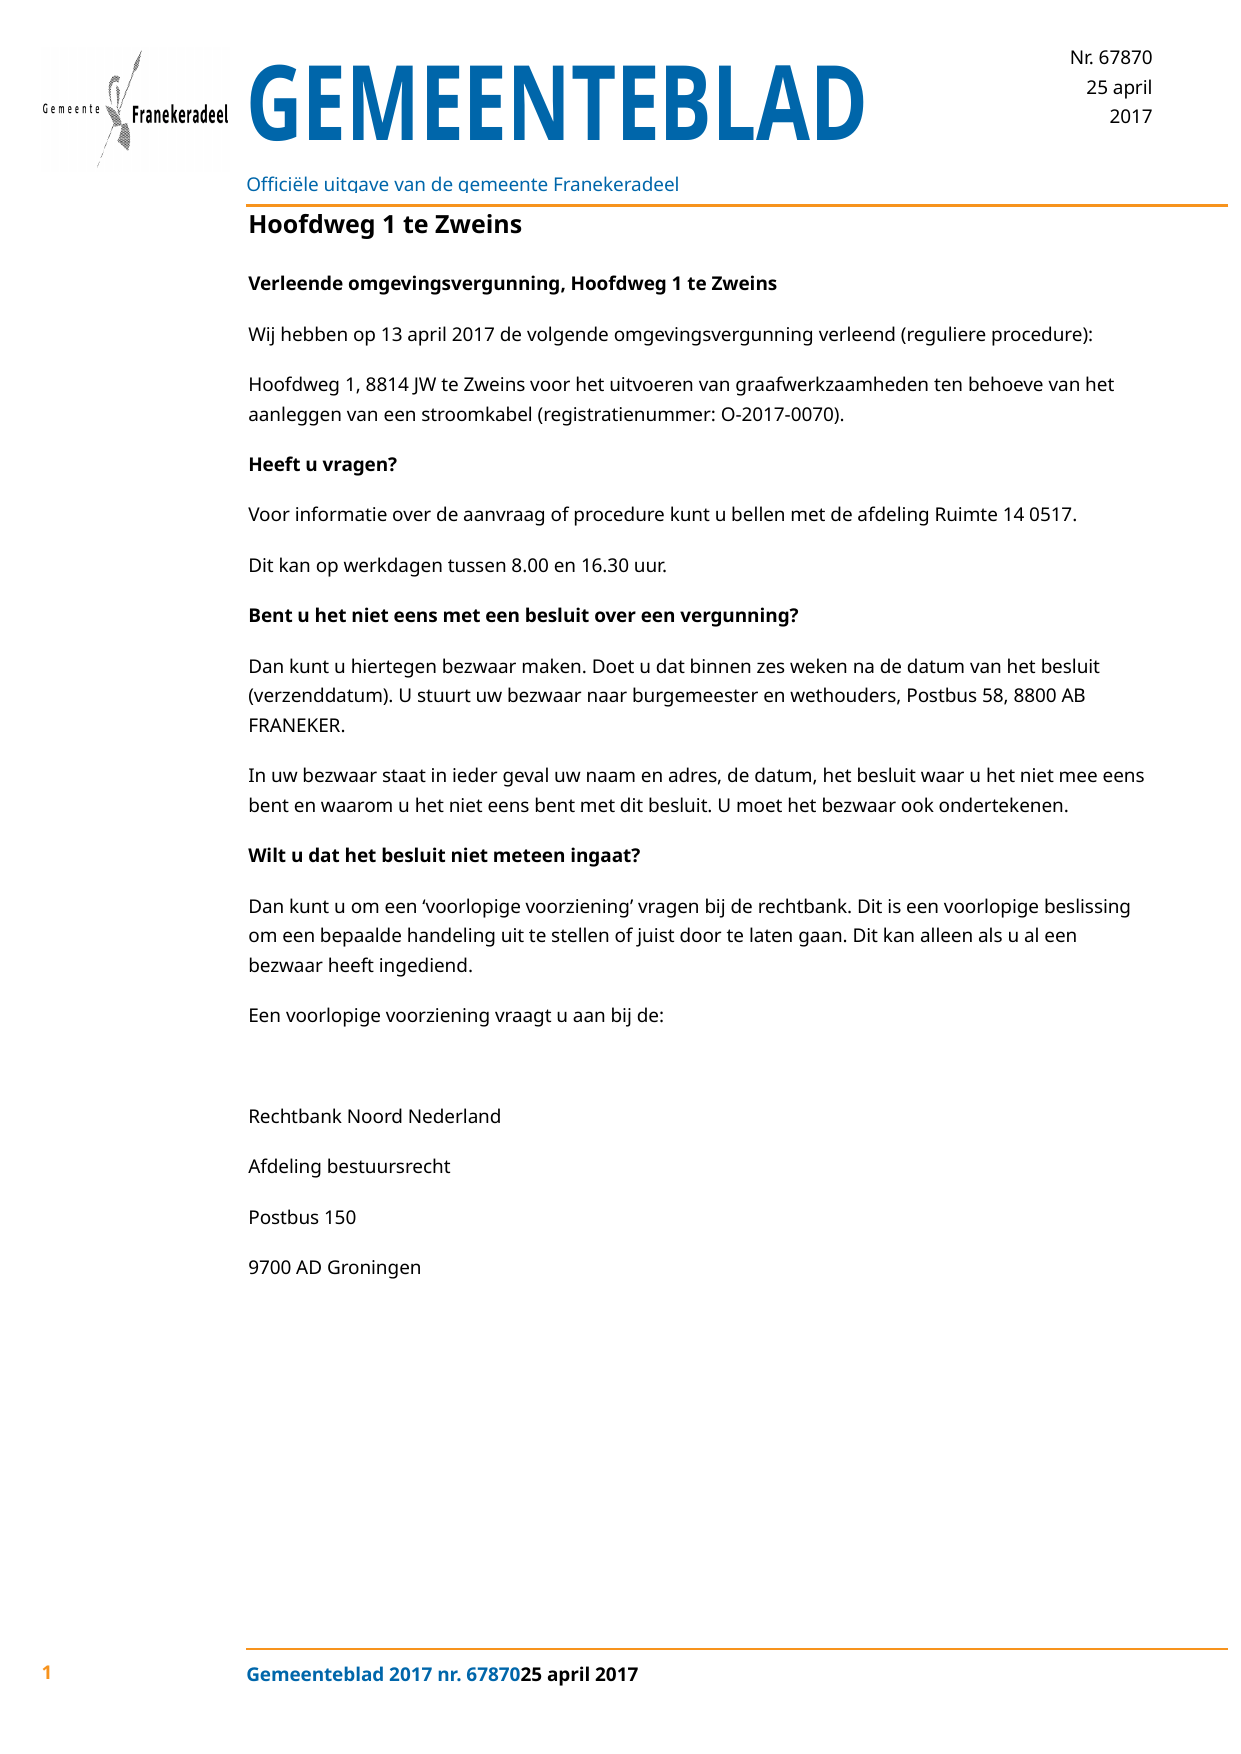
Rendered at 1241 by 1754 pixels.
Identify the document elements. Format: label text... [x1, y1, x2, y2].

text 9700 AD Groningen [248, 1254, 1152, 1280]
text In uw bezwaar staat in ieder geval uw naam en adres, de datum, het besluit waar u het niet mee eens bent en waarom u het niet eens bent met dit besluit. U moet het bezwaar ook ondertekenen. [248, 762, 1152, 818]
text Hoofdweg 1 te Zweins [248, 207, 1152, 241]
text Bent u het niet eens met een besluit over een vergunning? [248, 602, 1152, 628]
text Afdeling bestuursrecht [248, 1154, 1152, 1179]
text Dit kan op werkdagen tussen 8.00 en 16.30 uur. [248, 552, 1152, 578]
text Wij hebben op 13 april 2017 de volgende omgevingsvergunning verleend (reguliere procedure): [248, 321, 1152, 346]
text Hoofdweg 1, 8814 JW te Zweins voor het uitvoeren van graafwerkzaamheden ten behoeve van het aanleggen van een stroomkabel (registratienummer: O-2017-0070). [248, 371, 1152, 426]
text Voor informatie over de aanvraag of procedure kunt u bellen met de afdeling Ruimte 14 0517. [248, 502, 1152, 527]
text Dan kunt u hiertegen bezwaar maken. Doet u dat binnen zes weken na de datum van het besluit (verzenddatum). U stuurt uw bezwaar naar burgemeester en wethouders, Postbus 58, 8800 AB FRANEKER. [248, 653, 1152, 738]
text Heeft u vragen? [248, 451, 1152, 477]
text Een voorlopige voorziening vraagt u aan bij de: [248, 1002, 1152, 1028]
picture [41, 47, 231, 172]
text Wilt u dat het besluit niet meteen ingaat? [248, 842, 1152, 868]
text Postbus 150 [248, 1204, 1152, 1230]
text Rechtbank Noord Nederland [248, 1103, 1152, 1129]
text Dan kunt u om een ‘voorlopige voorziening’ vragen bij de rechtbank. Dit is een voorlopige beslissing om een bepaalde handeling uit te stellen of juist door te laten gaan. Dit kan alleen als u al een bezwaar heeft ingediend. [248, 893, 1152, 978]
text Verleende omgevingsvergunning, Hoofdweg 1 te Zweins [248, 270, 1152, 296]
